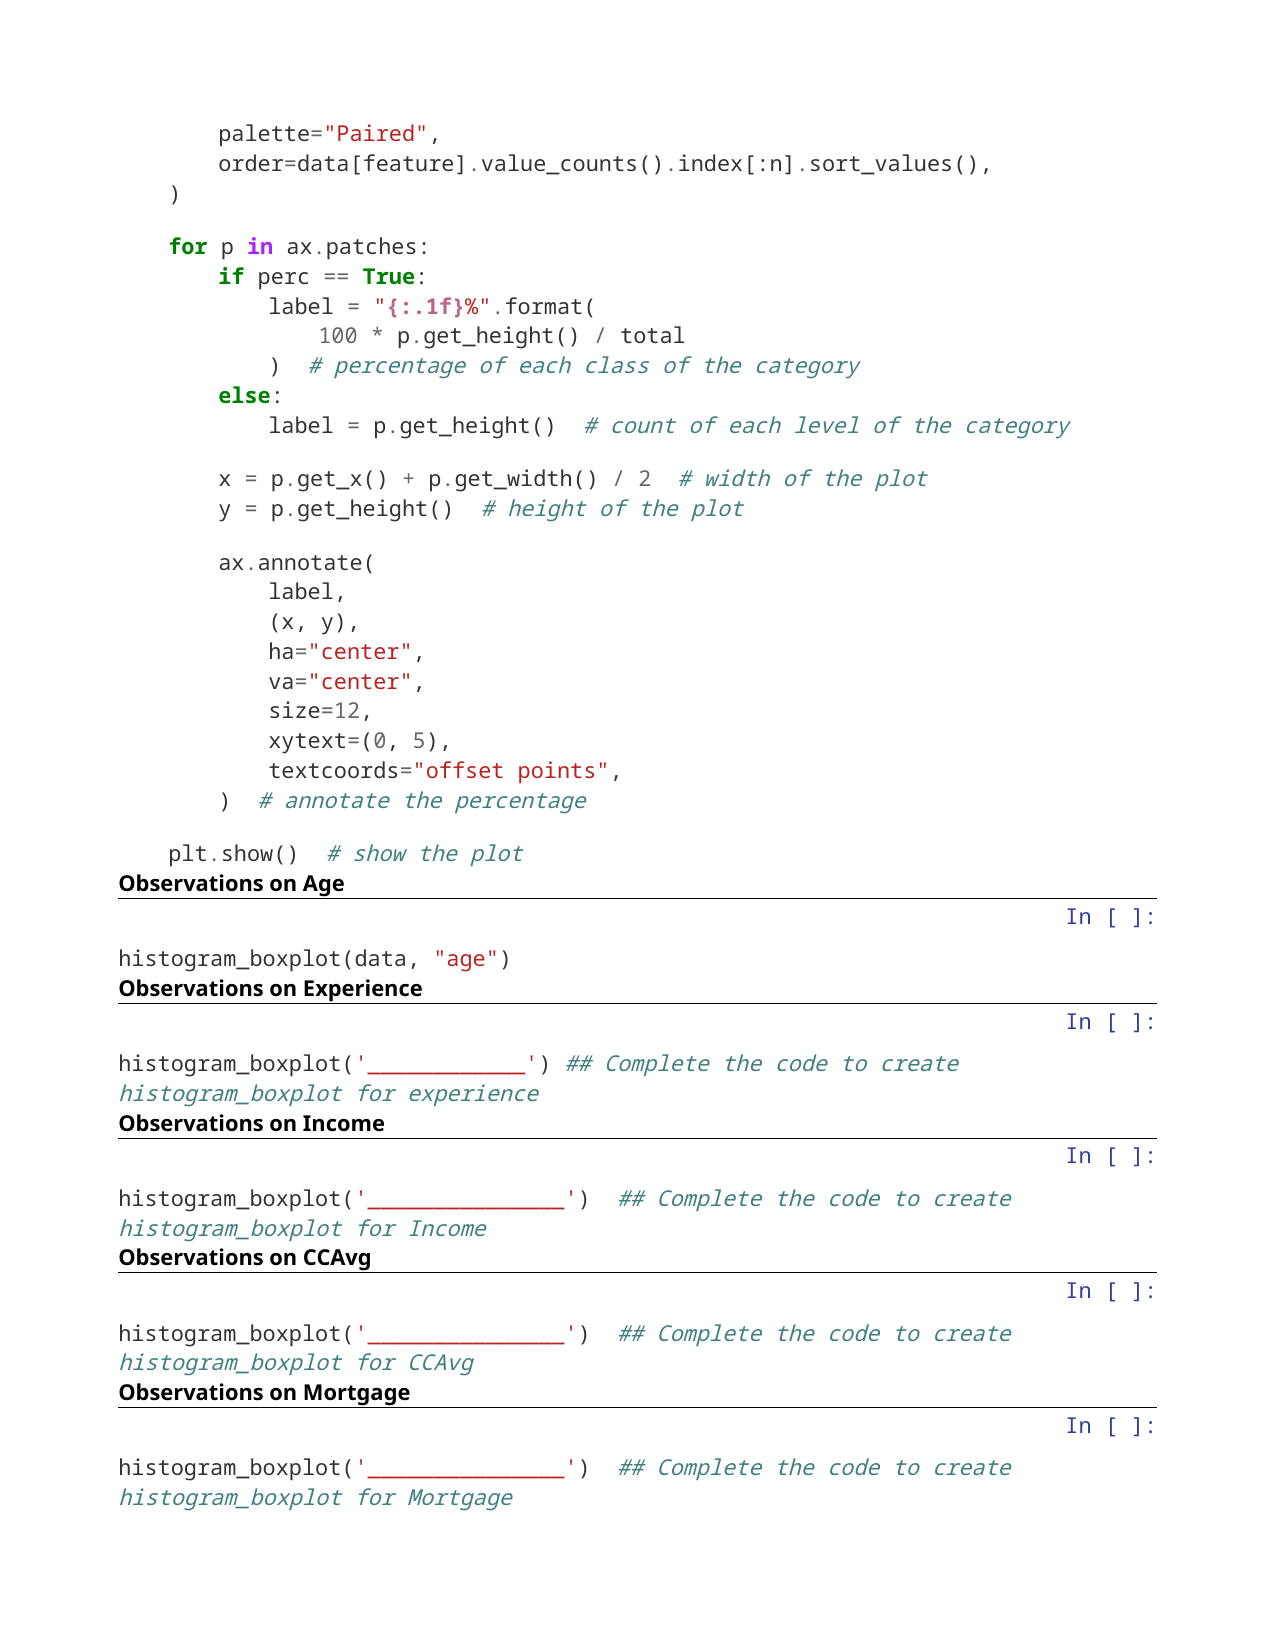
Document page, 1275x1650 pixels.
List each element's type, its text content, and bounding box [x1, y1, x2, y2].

text In [ ]: [118, 1408, 1157, 1440]
text (x, y), [118, 606, 1157, 636]
text In [ ]: [118, 1004, 1157, 1036]
text y = p.get_height() # height of the plot [118, 493, 1157, 523]
text In [ ]: [118, 899, 1157, 931]
text label, [118, 576, 1157, 606]
text else: [118, 380, 1157, 410]
text label = "{:.1f}%".format( [118, 291, 1157, 321]
text histogram_boxplot('_______________') ## Complete the code to create histogram_boxplot for CCAvg [118, 1317, 1157, 1377]
subtitle Observations on Mortgage [118, 1377, 1157, 1407]
text order=data[feature].value_counts().index[:n].sort_values(), [118, 148, 1157, 178]
subtitle Observations on Experience [118, 973, 1157, 1003]
subtitle Observations on CCAvg [118, 1242, 1157, 1272]
text histogram_boxplot('_______________') ## Complete the code to create histogram_boxplot for Income [118, 1183, 1157, 1242]
text x = p.get_x() + p.get_width() / 2 # width of the plot [118, 463, 1157, 493]
text plt.show() # show the plot [118, 838, 1157, 868]
subtitle Observations on Age [118, 868, 1157, 898]
text In [ ]: [118, 1139, 1157, 1170]
text 100 * p.get_height() / total [118, 321, 1157, 350]
text va="center", [118, 666, 1157, 696]
text ha="center", [118, 636, 1157, 666]
text palette="Paired", [118, 118, 1157, 148]
text ) # percentage of each class of the category [118, 350, 1157, 380]
text ax.annotate( [118, 547, 1157, 576]
text In [ ]: [118, 1273, 1157, 1305]
text size=12, [118, 696, 1157, 725]
text ) # annotate the percentage [118, 785, 1157, 815]
text textcoords="offset points", [118, 755, 1157, 785]
subtitle Observations on Income [118, 1108, 1157, 1137]
text label = p.get_height() # count of each level of the category [118, 410, 1157, 440]
text xytext=(0, 5), [118, 725, 1157, 755]
text histogram_boxplot('_______________') ## Complete the code to create histogram_boxplot for Mortgage [118, 1452, 1157, 1512]
text histogram_boxplot('____________') ## Complete the code to create histogram_boxplot for experience [118, 1048, 1157, 1108]
text ) [118, 178, 1157, 207]
text histogram_boxplot(data, "age") [118, 943, 1157, 973]
text if perc == True: [118, 261, 1157, 291]
text for p in ax.patches: [118, 231, 1157, 261]
